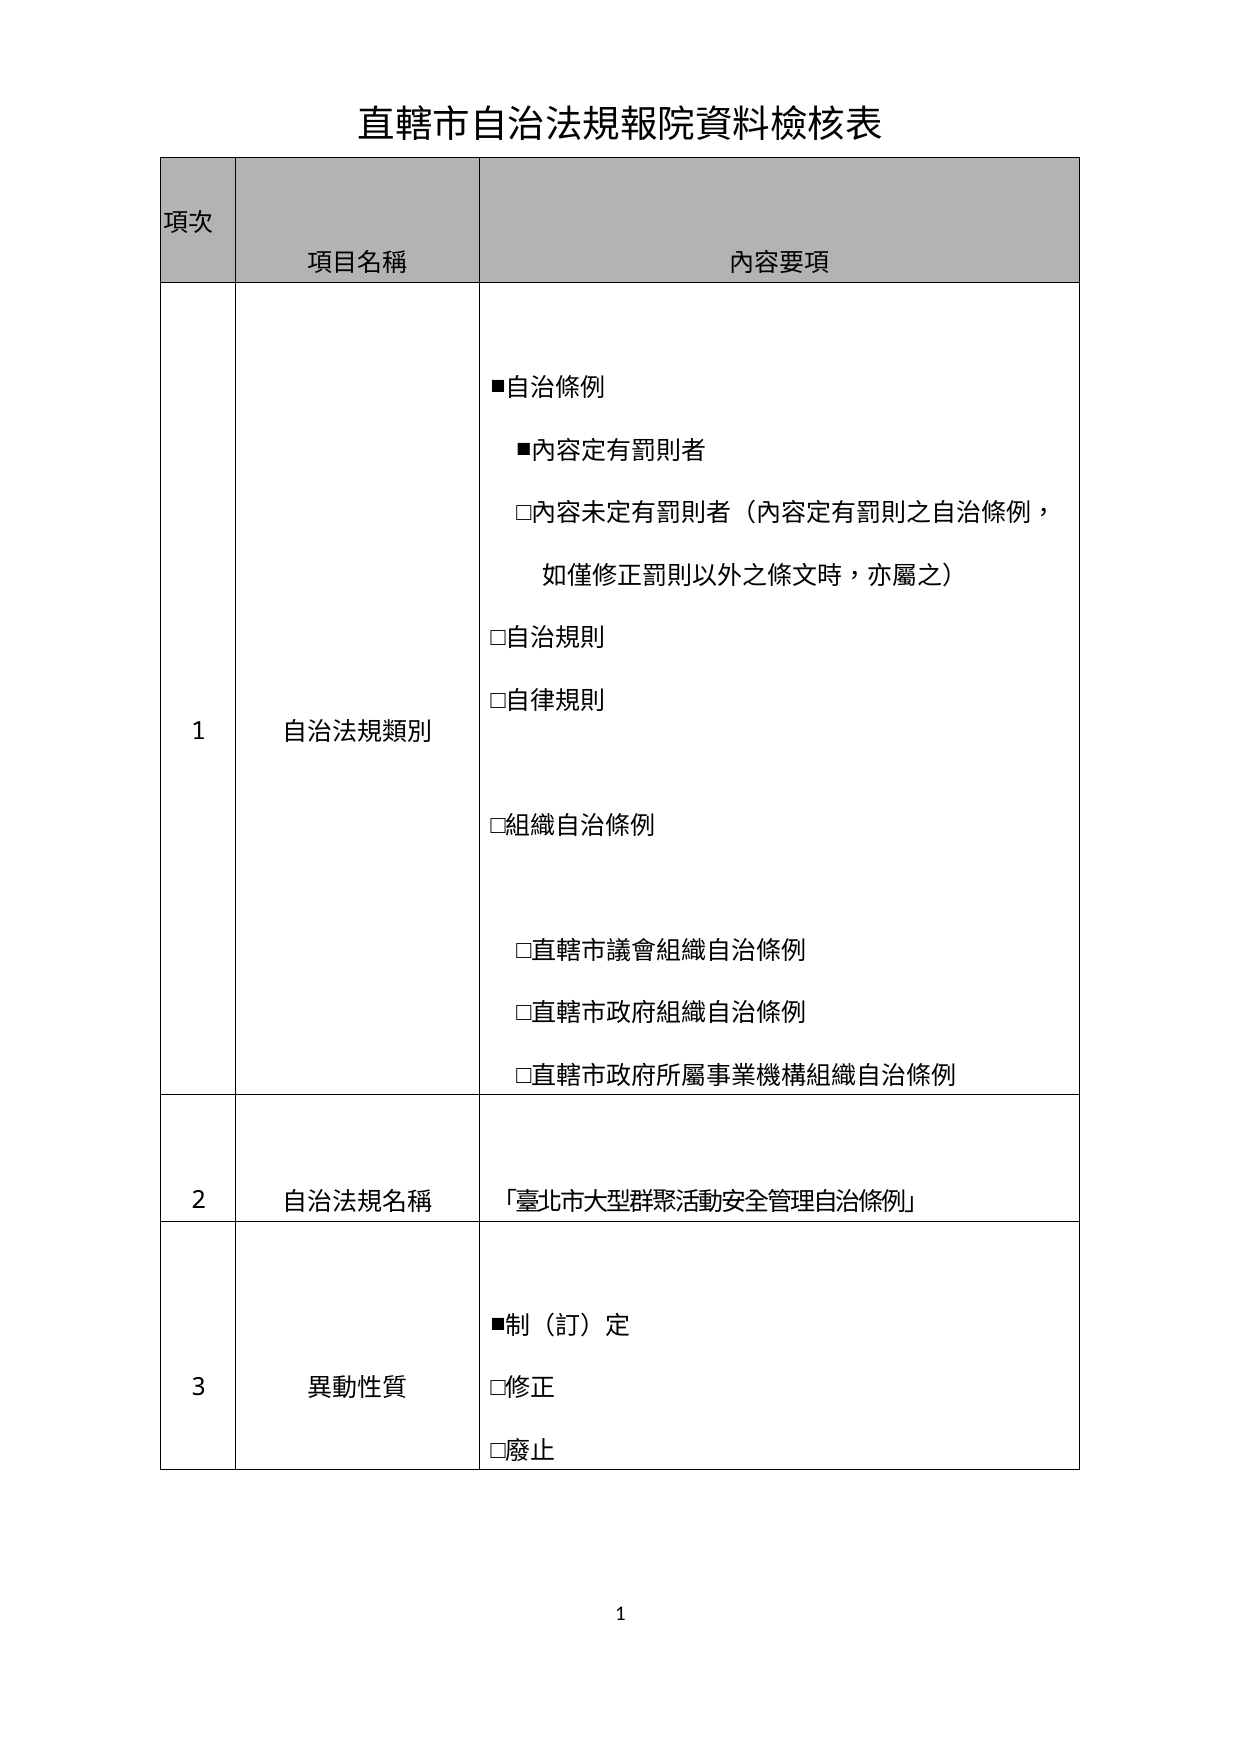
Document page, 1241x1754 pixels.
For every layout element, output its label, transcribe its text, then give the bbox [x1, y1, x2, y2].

table_cell 2 [161, 1095, 235, 1221]
table_header 項目名稱 [236, 158, 479, 282]
table_cell 1 [161, 283, 235, 1094]
table_cell 異動性質 [236, 1222, 479, 1469]
table_cell 自治法規類別 [236, 283, 479, 1094]
table_cell ■自治條例 ■內容定有罰則者 □內容未定有罰則者（內容定有罰則之自治條例，如僅修正罰則以外之條文時，亦屬之） □自治規則 □自律規則 □組織自治條例 □直轄市議會組織自治條例 □直轄市政府組織自治條例 □直轄市政府所屬事業機構組織自治條例 [480, 283, 1079, 1094]
table_cell 自治法規名稱 [236, 1095, 479, 1221]
table_cell 3 [161, 1222, 235, 1469]
table_header 項次 [161, 158, 235, 282]
table_cell 「臺北市大型群聚活動安全管理自治條例」 [480, 1095, 1079, 1221]
table_cell ■制（訂）定 □修正 □廢止 [480, 1222, 1079, 1469]
text 直轄市自治法規報院資料檢核表 [89, 94, 1152, 148]
table_header 內容要項 [480, 158, 1079, 282]
